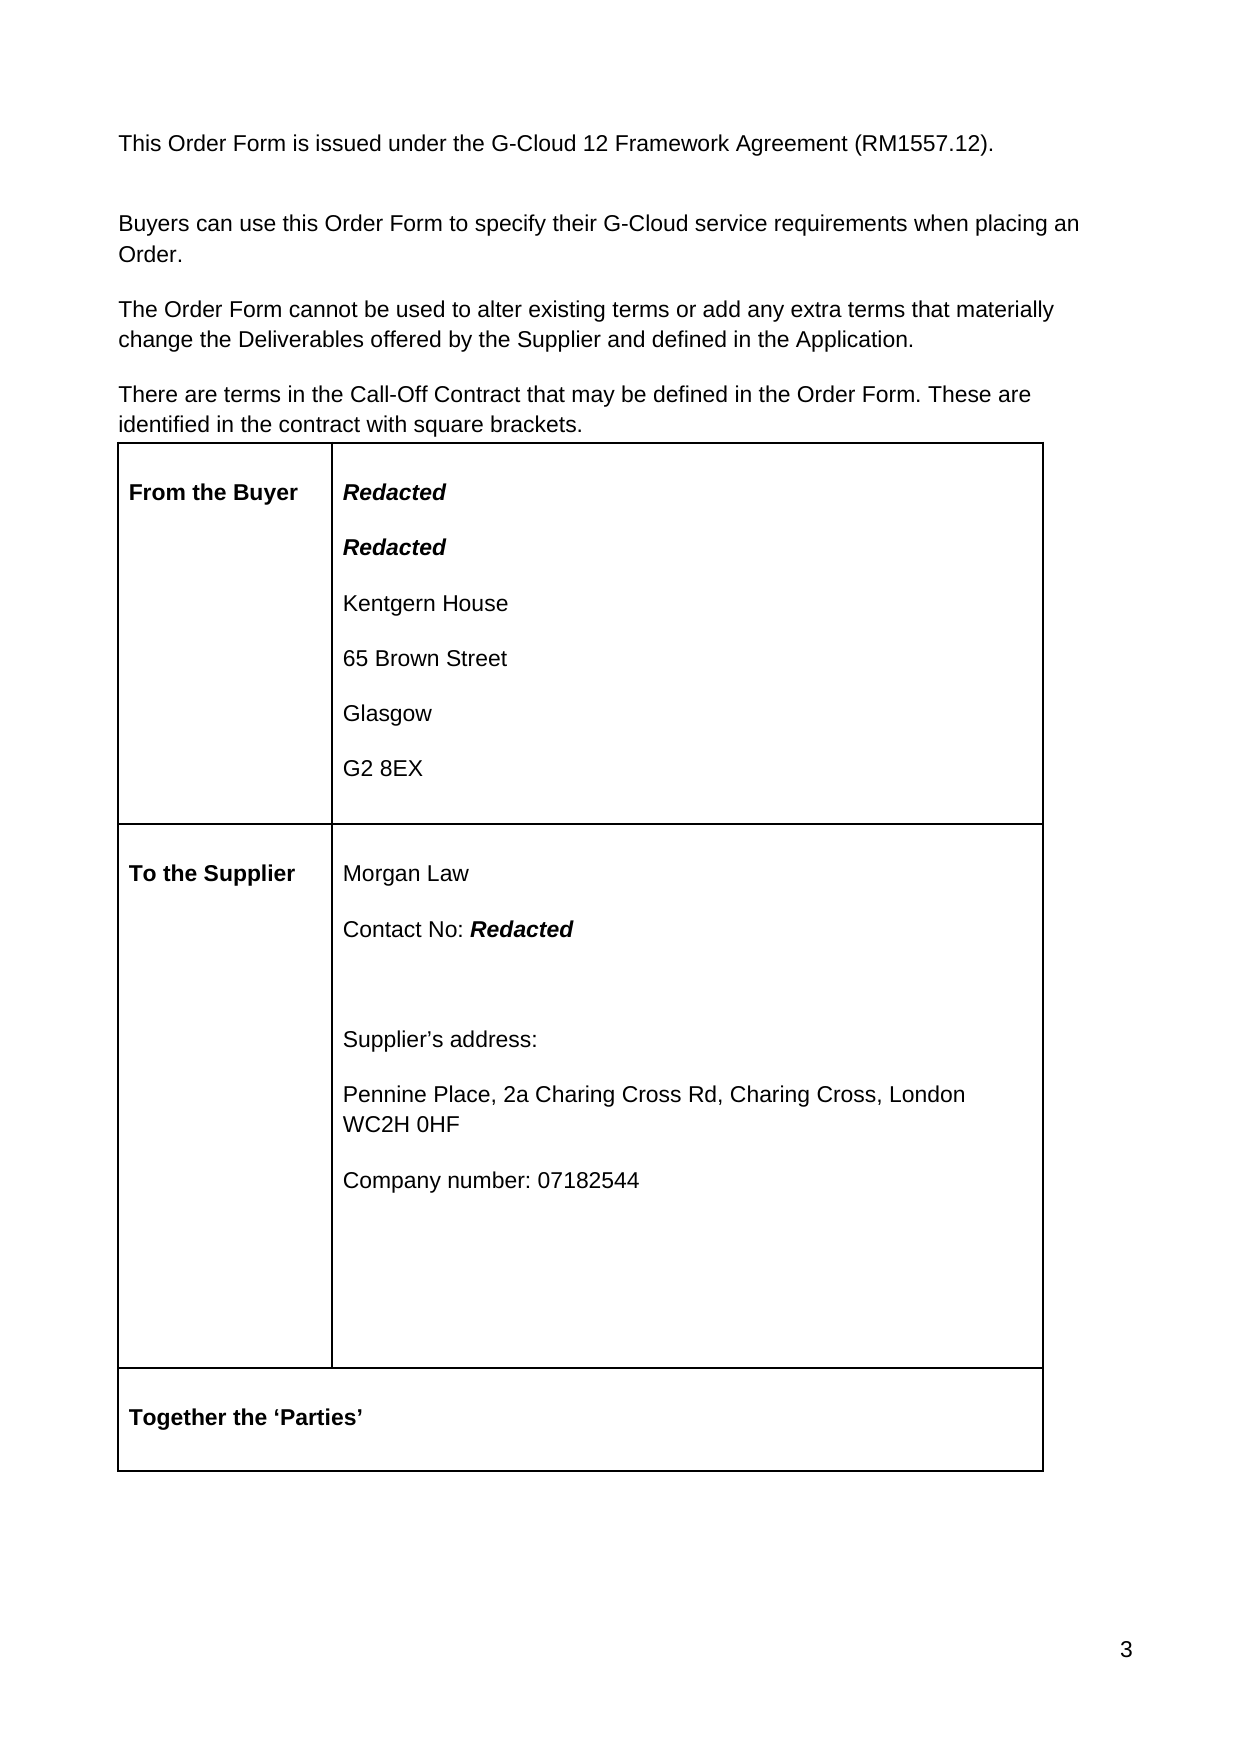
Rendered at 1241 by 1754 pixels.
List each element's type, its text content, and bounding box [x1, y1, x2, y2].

text The Order Form cannot be used to alter existing terms or add any extra terms that materially change the Deliverables offered by the Supplier and defined in the Application. [118, 296, 1122, 352]
text This Order Form is issued under the G-Cloud 12 Framework Agreement (RM1557.12). [118, 130, 1122, 157]
table_header From the Buyer [119, 444, 331, 823]
table_cell To the Supplier [119, 825, 331, 1367]
text Buyers can use this Order Form to specify their G-Cloud service requirements when placing an Order. [118, 210, 1122, 267]
table_cell Morgan Law Contact No: Redacted Supplier’s address: Pennine Place, 2a Charing Cross Rd, Charing Cross, London WC2H 0HF Company number: 07182544 [333, 825, 1042, 1367]
table_header Redacted Redacted Kentgern House 65 Brown Street Glasgow G2 8EX [333, 444, 1042, 823]
text There are terms in the Call-Off Contract that may be defined in the Order Form. These are identified in the contract with square brackets. [118, 381, 1122, 438]
table_cell Together the ‘Parties’ [119, 1369, 1042, 1470]
